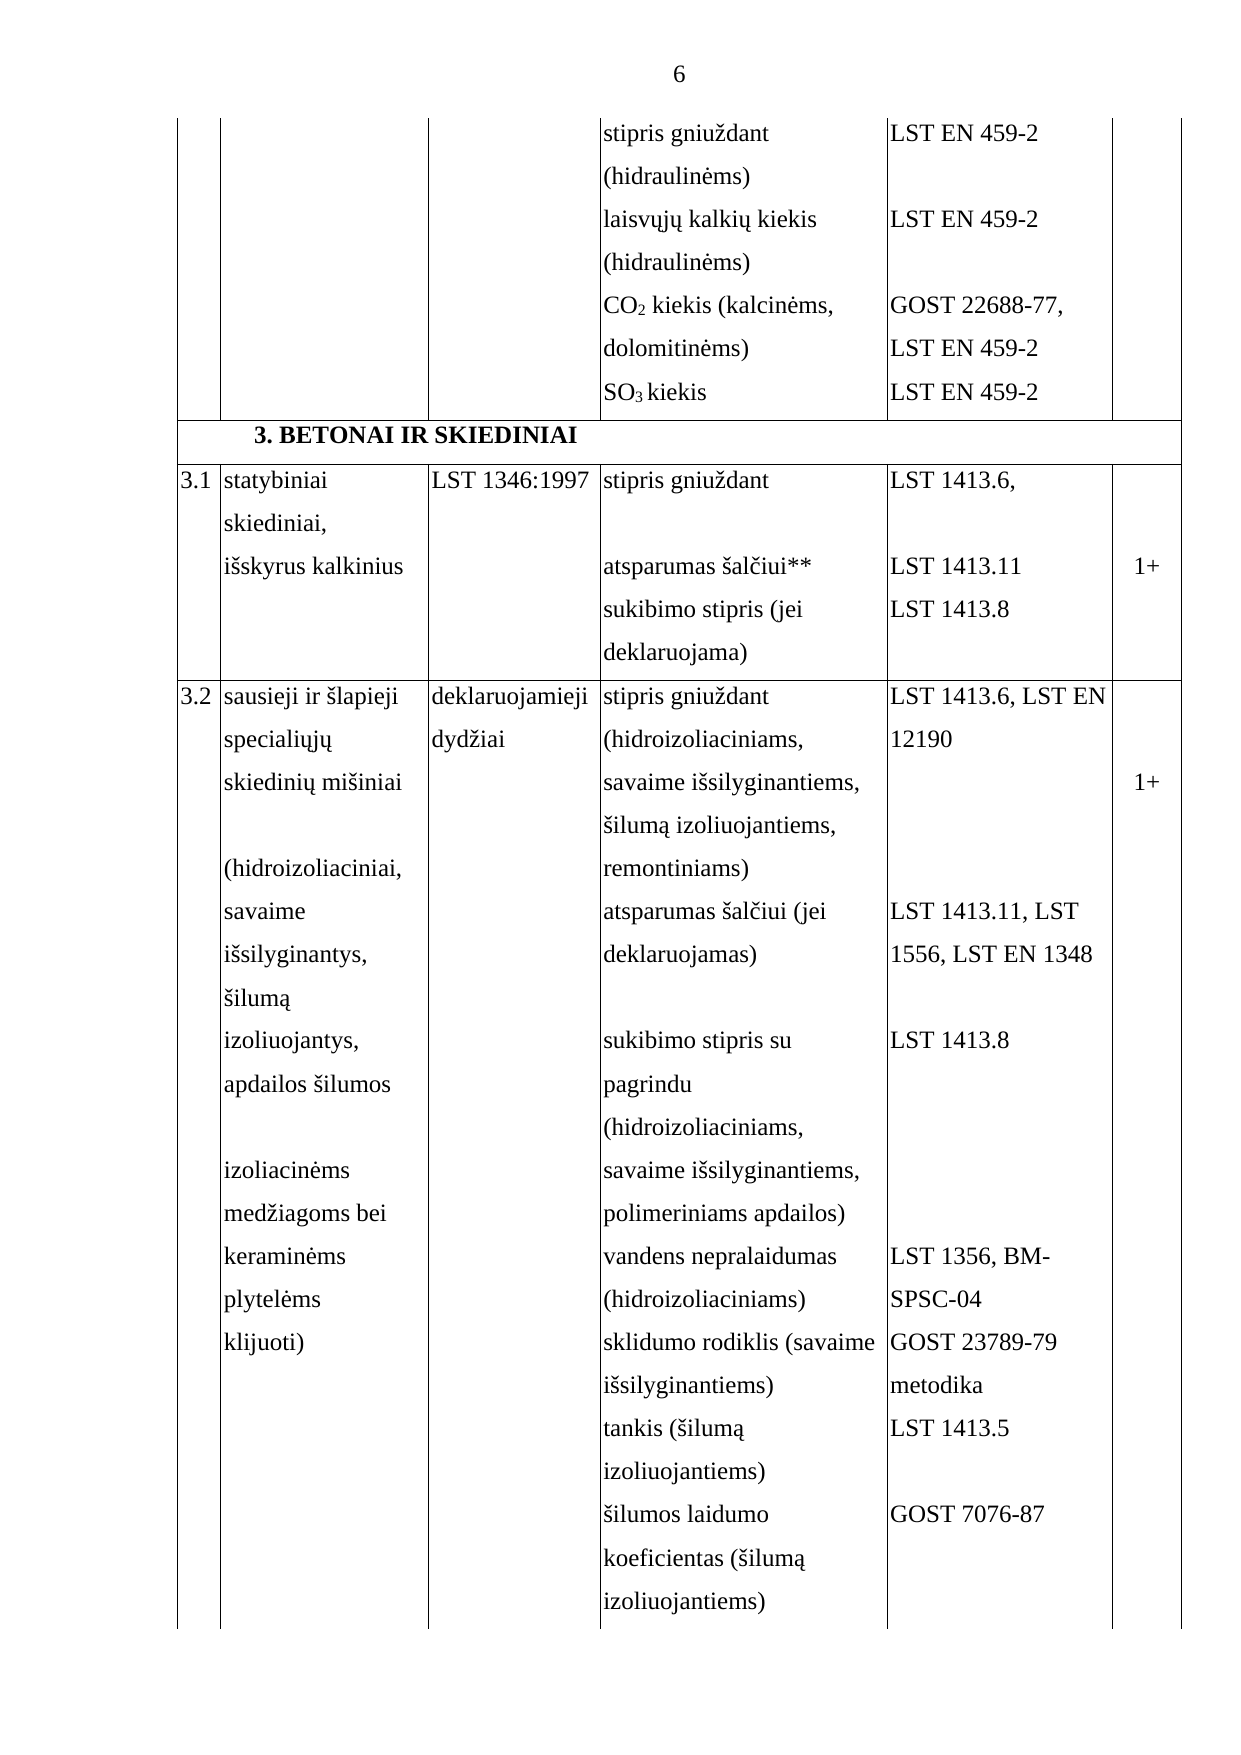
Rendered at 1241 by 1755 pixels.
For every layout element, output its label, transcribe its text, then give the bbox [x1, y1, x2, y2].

table_cell 1+ [1113, 551, 1181, 594]
table_cell LST 1413.6, [888, 465, 1112, 551]
table_cell [221, 377, 428, 419]
table_cell [429, 377, 600, 419]
table_cell savaime išsilyginantys, šilumą [221, 896, 428, 1026]
table_cell [429, 1500, 600, 1629]
table_cell savaime išsilyginantiems, šilumą izoliuojantiems, [601, 767, 887, 853]
table_cell [221, 1500, 428, 1629]
table_cell klijuoti) [221, 1327, 428, 1413]
table_cell izoliuojantys, apdailos šilumos [221, 1026, 428, 1155]
table_cell 3.2 [178, 681, 220, 767]
table_cell [1113, 204, 1181, 290]
table_cell [221, 290, 428, 377]
table_cell [1113, 465, 1181, 551]
table_cell LST 1413.8 [888, 594, 1112, 680]
table_cell skiedinių mišiniai [221, 767, 428, 853]
table_cell [429, 1413, 600, 1499]
table_cell [178, 1026, 220, 1155]
table_cell [429, 767, 600, 853]
table_cell LST 1356, BM-SPSC-04 [888, 1241, 1112, 1327]
table_cell stipris gniuždant (hidroizoliaciniams, [601, 681, 887, 767]
table_cell GOST 22688-77, LST EN 459-2 [888, 290, 1112, 377]
table_cell tankis (šilumą izoliuojantiems) [601, 1413, 887, 1499]
table_cell [429, 551, 600, 594]
table_cell GOST 7076-87 [888, 1500, 1112, 1629]
table_cell [429, 1026, 600, 1155]
table_cell [178, 1500, 220, 1629]
table_cell SO3 kiekis [601, 377, 887, 419]
table_cell [178, 594, 220, 680]
table_cell LST EN 459-2 [888, 377, 1112, 419]
table_cell [888, 1155, 1112, 1241]
table_cell 3. BETONAI IR SKIEDINIAI [178, 421, 1181, 464]
table_cell [178, 118, 220, 204]
table_cell [1113, 1155, 1181, 1241]
table_cell LST 1413.5 [888, 1413, 1112, 1499]
table_cell (hidroizoliaciniai, [221, 853, 428, 896]
table_cell [178, 1155, 220, 1241]
table_cell LST 1413.8 [888, 1026, 1112, 1155]
table_cell sklidumo rodiklis (savaime išsilyginantiems) [601, 1327, 887, 1413]
table_cell remontiniams) [601, 853, 887, 896]
table_cell statybiniai skiediniai, [221, 465, 428, 551]
table_cell [1113, 1413, 1181, 1499]
table_cell [178, 377, 220, 419]
table_cell [1113, 896, 1181, 1026]
table_cell [1113, 1500, 1181, 1629]
table_cell [1113, 681, 1181, 767]
table_cell [221, 204, 428, 290]
table_cell LST 1413.11 [888, 551, 1112, 594]
table_cell [178, 290, 220, 377]
table_cell LST 1413.11, LST 1556, LST EN 1348 [888, 896, 1112, 1026]
table_cell [429, 118, 600, 204]
table_cell [178, 767, 220, 853]
table_cell [178, 551, 220, 594]
table_cell stipris gniuždant [601, 465, 887, 551]
table_cell deklaruojamieji dydžiai [429, 681, 600, 767]
table_cell [178, 896, 220, 1026]
table_cell laisvųjų kalkių kiekis (hidraulinėms) [601, 204, 887, 290]
table_cell LST 1413.6, LST EN 12190 [888, 681, 1112, 767]
table_cell [888, 853, 1112, 896]
table_cell [429, 594, 600, 680]
table_cell stipris gniuždant (hidraulinėms) [601, 118, 887, 204]
table_cell [1113, 853, 1181, 896]
table_cell [1113, 594, 1181, 680]
table_cell [178, 1327, 220, 1413]
table_cell [1113, 118, 1181, 204]
table_cell šilumos laidumo koeficientas (šilumą izoliuojantiems) [601, 1500, 887, 1629]
table_cell 3.1 [178, 465, 220, 551]
table_cell [1113, 377, 1181, 419]
table_cell atsparumas šalčiui** [601, 551, 887, 594]
table_cell CO2 kiekis (kalcinėms, dolomitinėms) [601, 290, 887, 377]
table_cell [888, 767, 1112, 853]
table_cell [178, 204, 220, 290]
table_cell keraminėms plytelėms [221, 1241, 428, 1327]
table_cell [429, 1155, 600, 1241]
table_cell atsparumas šalčiui (jei deklaruojamas) [601, 896, 887, 1026]
table_cell [178, 1241, 220, 1327]
table_cell 1+ [1113, 767, 1181, 853]
table_cell [429, 1327, 600, 1413]
table_cell GOST 23789-79 metodika [888, 1327, 1112, 1413]
table_cell išskyrus kalkinius [221, 551, 428, 594]
table_cell LST EN 459-2 [888, 204, 1112, 290]
table_cell [221, 1413, 428, 1499]
table_cell sukibimo stipris (jei deklaruojama) [601, 594, 887, 680]
table_cell [178, 1413, 220, 1499]
table_cell [429, 204, 600, 290]
table_cell vandens nepralaidumas (hidroizoliaciniams) [601, 1241, 887, 1327]
table_cell LST EN 459-2 [888, 118, 1112, 204]
table_cell [429, 896, 600, 1026]
table_cell [429, 1241, 600, 1327]
table_cell [178, 853, 220, 896]
table_cell [429, 853, 600, 896]
table_cell sausieji ir šlapieji specialiųjų [221, 681, 428, 767]
table_cell [1113, 1026, 1181, 1155]
table_cell [221, 594, 428, 680]
table_cell [1113, 1327, 1181, 1413]
table_cell [429, 290, 600, 377]
table_cell savaime išsilyginantiems, polimeriniams apdailos) [601, 1155, 887, 1241]
table_cell lst 1346:1997 [429, 465, 600, 551]
table_cell [1113, 1241, 1181, 1327]
table_cell sukibimo stipris su pagrindu (hidroizoliaciniams, [601, 1026, 887, 1155]
table_cell [221, 118, 428, 204]
table_cell izoliacinėms medžiagoms bei [221, 1155, 428, 1241]
table_cell [1113, 290, 1181, 377]
